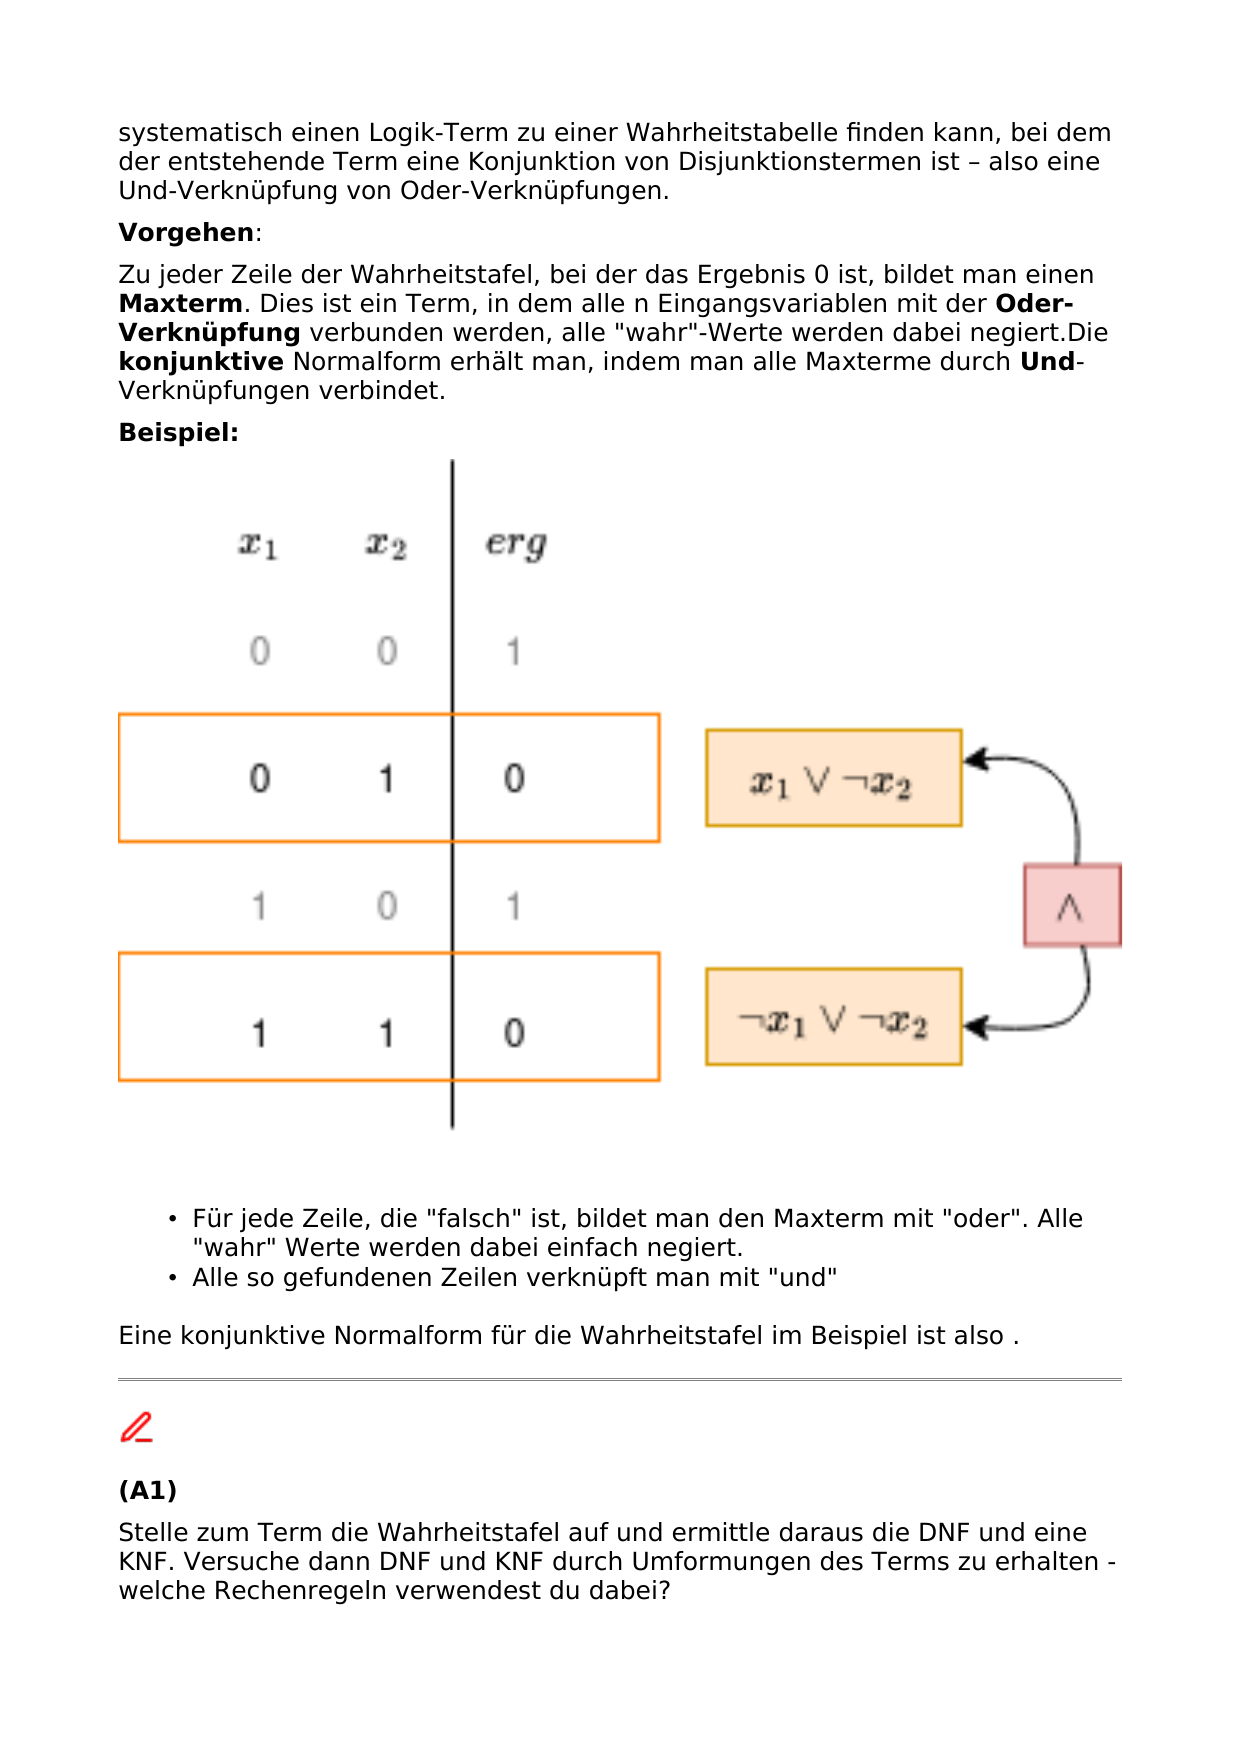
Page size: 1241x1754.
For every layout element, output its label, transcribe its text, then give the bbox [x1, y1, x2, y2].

picture [118, 1409, 156, 1447]
list Für jede Zeile, die "falsch" ist, bildet man den Maxterm mit "oder". Alle "wahr" Werte werden dabei einfach negiert. [177, 1204, 1122, 1263]
text Stelle zum Term die Wahrheitstafel auf und ermittle daraus die DNF und eine KNF. Versuche dann DNF und KNF durch Umformungen des Terms zu erhalten - welche Rechenregeln verwendest du dabei? [118, 1518, 1122, 1605]
subtitle (A1) [118, 1476, 1122, 1505]
list Alle so gefundenen Zeilen verknüpft man mit "und" [177, 1263, 1122, 1292]
text Eine konjunktive Normalform für die Wahrheitstafel im Beispiel ist also . [118, 1321, 1122, 1351]
text Beispiel: [118, 418, 1122, 447]
picture [118, 459, 1123, 1134]
text systematisch einen Logik-Term zu einer Wahrheitstabelle finden kann, bei dem der entstehende Term eine Konjunktion von Disjunktionstermen ist – also eine Und-Verknüpfung von Oder-Verknüpfungen. [118, 118, 1122, 206]
text Zu jeder Zeile der Wahrheitstafel, bei der das Ergebnis 0 ist, bildet man einen Maxterm. Dies ist ein Term, in dem alle n Eingangsvariablen mit der Oder-Verknüpfung verbunden werden, alle "wahr"-Werte werden dabei negiert.Die konjunktive Normalform erhält man, indem man alle Maxterme durch Und-Verknüpfungen verbindet. [118, 260, 1122, 406]
text Vorgehen: [118, 218, 1122, 247]
